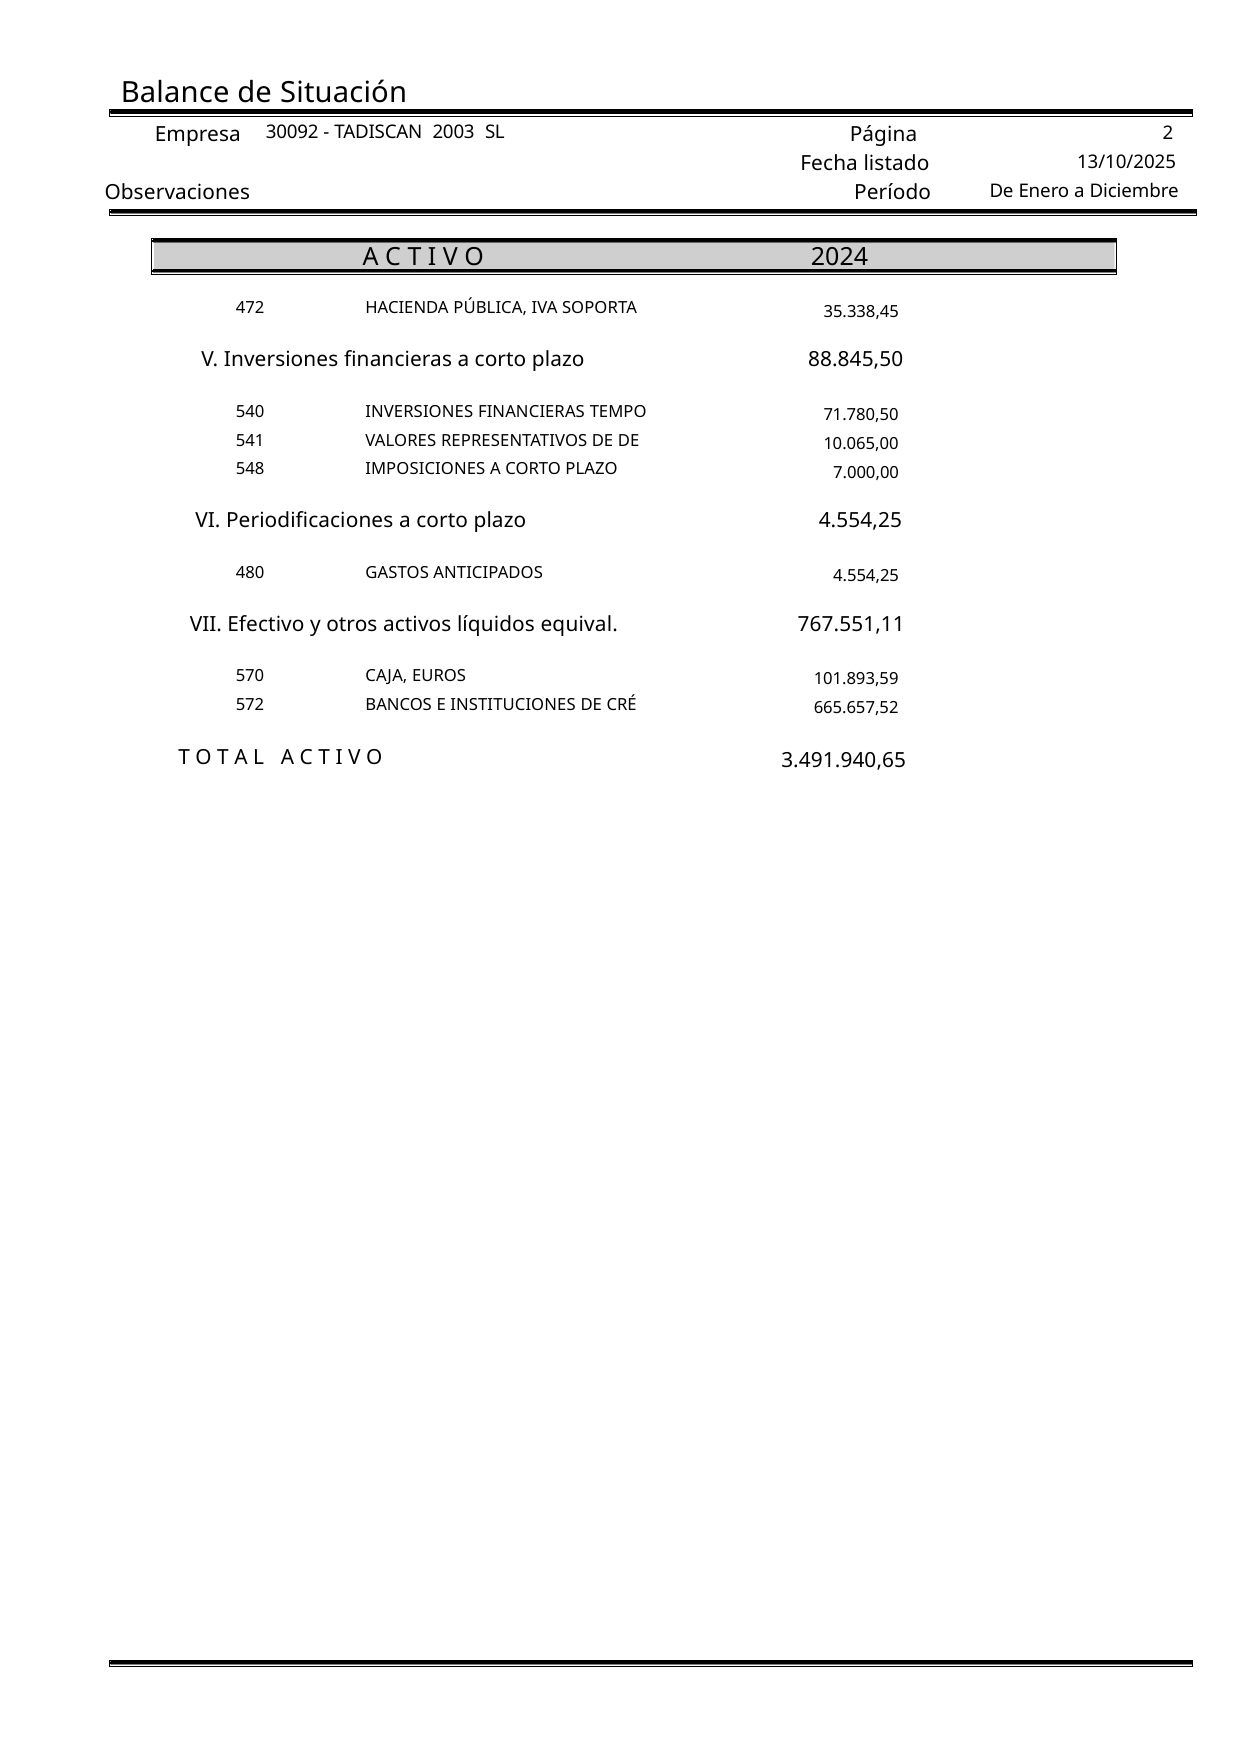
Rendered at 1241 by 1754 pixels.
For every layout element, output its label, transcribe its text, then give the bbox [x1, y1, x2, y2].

text 70 [245, 666, 288, 685]
text 2024 [811, 246, 892, 271]
text 0.065,00 [858, 434, 923, 453]
text 4.554,25 [818, 508, 925, 532]
text 5 [236, 694, 270, 714]
text GASTOS ANTICIPADOS [365, 562, 579, 582]
picture [110, 210, 1196, 215]
text VALORES REPRESENTATIVOS DE DE [365, 431, 694, 450]
text 13/10/2025 [1077, 151, 1197, 173]
text 88.845,50 [808, 347, 927, 372]
text De Enero a Diciembre [989, 180, 1197, 202]
text 6 [814, 698, 848, 717]
text Página [849, 125, 959, 146]
text INVERSIONES FINANCIERAS TEMPO [365, 402, 694, 421]
text 1.780,50 [832, 405, 923, 425]
text HACIENDA PÚBLICA, IVA SOPORTA [365, 298, 677, 318]
text Balance de Situación [121, 79, 443, 108]
text 1 [823, 434, 858, 453]
text 7 [823, 405, 832, 425]
text Observaciones [104, 183, 280, 203]
text 480 [236, 562, 288, 582]
text 3.491.940,65 [781, 751, 929, 772]
text 7.000,00 [833, 463, 923, 482]
text 540 [236, 402, 288, 421]
text 1 [814, 669, 823, 689]
text 472 [236, 298, 288, 318]
text T O T A L A C T I V O [178, 748, 421, 769]
text A C T I V O [362, 245, 516, 270]
text 548 [236, 459, 288, 479]
text 4.554,25 [833, 566, 923, 585]
text 30092 - TADISCAN 2003 SL [266, 122, 536, 143]
text Fecha listado [800, 154, 959, 175]
text 35.338,45 [823, 302, 923, 321]
text 5 [236, 666, 245, 685]
text IMPOSICIONES A CORTO PLAZO [365, 459, 694, 479]
text 2 [1162, 122, 1198, 144]
text 541 [236, 431, 288, 450]
text BANCOS E INSTITUCIONES DE CRÉ [365, 694, 679, 714]
text CAJA, EUROS [365, 666, 502, 685]
text 65.657,52 [848, 698, 923, 717]
picture [152, 239, 1116, 274]
picture [110, 110, 1192, 116]
text Período [854, 183, 959, 203]
text Empresa [154, 125, 268, 146]
text V. Inversiones financieras a corto plazo [201, 347, 593, 372]
text 01.893,59 [823, 669, 923, 689]
text VII. Efectivo y otros activos líquidos equival. [189, 612, 624, 636]
text 72 [270, 694, 288, 714]
picture [110, 1661, 1192, 1666]
text VI. Periodificaciones a corto plazo [195, 508, 537, 532]
text 767.551,11 [797, 612, 928, 636]
